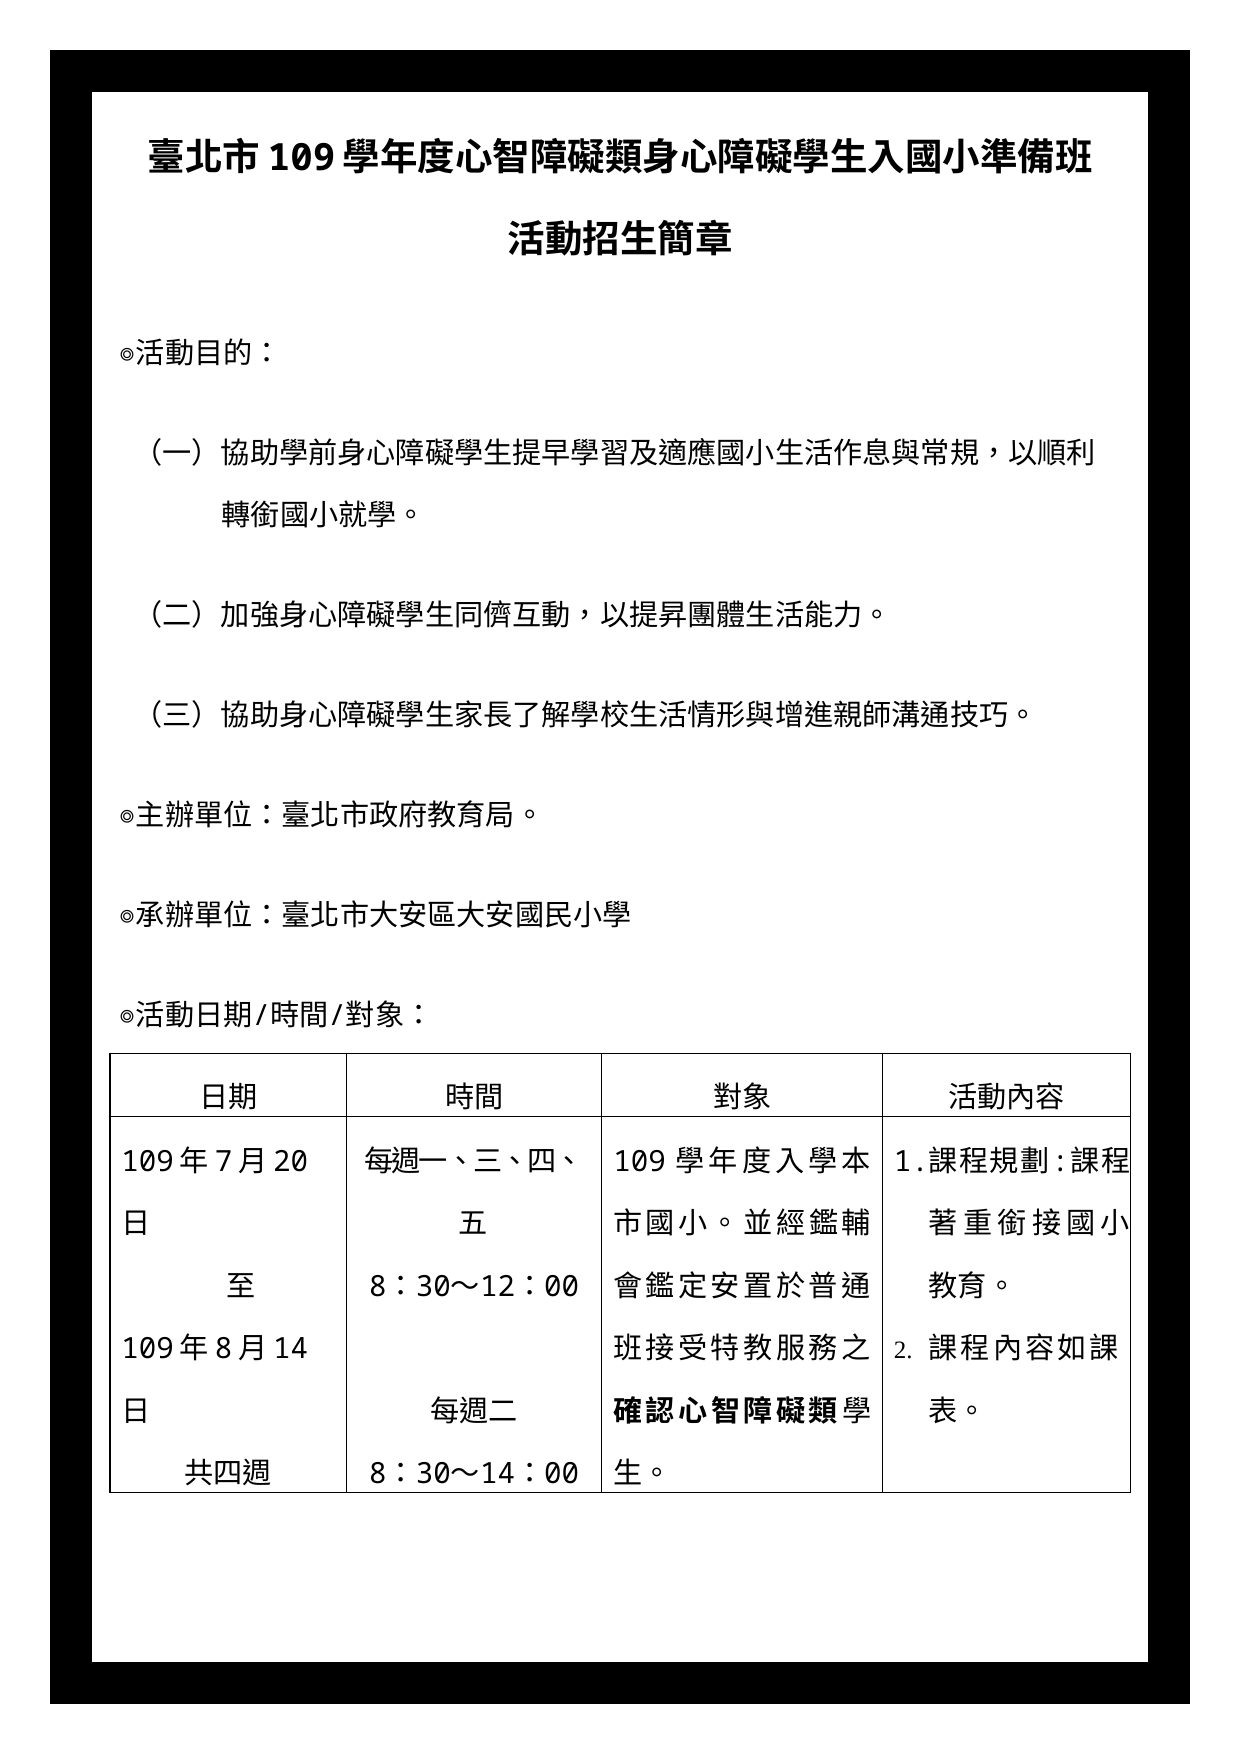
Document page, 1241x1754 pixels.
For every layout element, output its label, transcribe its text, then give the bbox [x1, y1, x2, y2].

text 臺北市109學年度心智障礙類身心障礙學生入國小準備班 [118, 127, 1122, 181]
table_cell 109學年度入學本市國小。並經鑑輔會鑑定安置於普通班接受特教服務之確認心智障礙類學生。 [602, 1117, 882, 1492]
table_header 對象 [602, 1054, 882, 1116]
table_header 日期 [111, 1054, 346, 1116]
table_cell 每週一、三、四、五 8：30〜12：00 每週二 8：30〜14：00 [347, 1117, 601, 1492]
text （二）加強身心障礙學生同儕互動，以提昇團體生活能力。 [133, 571, 1122, 634]
text ◎活動目的： [118, 309, 1122, 371]
text ◎主辦單位：臺北市政府教育局。 [118, 771, 1122, 834]
text （一）協助學前身心障礙學生提早學習及適應國小生活作息與常規，以順利轉銜國小就學。 [133, 409, 1122, 534]
text 活動招生簡章 [118, 209, 1122, 263]
text ◎活動日期/時間/對象： [118, 971, 1122, 1034]
table_cell 課程規劃:課程著重銜接國小教育。 課程內容如課表。 [883, 1117, 1130, 1492]
table_header 活動內容 [883, 1054, 1130, 1116]
table_header 時間 [347, 1054, 601, 1116]
text ◎承辦單位：臺北市大安區大安國民小學 [118, 871, 1122, 934]
table_cell 109年7月20日 至 109年8月14日 共四週 [111, 1117, 346, 1492]
text （三）協助身心障礙學生家長了解學校生活情形與增進親師溝通技巧。 [133, 671, 1122, 734]
